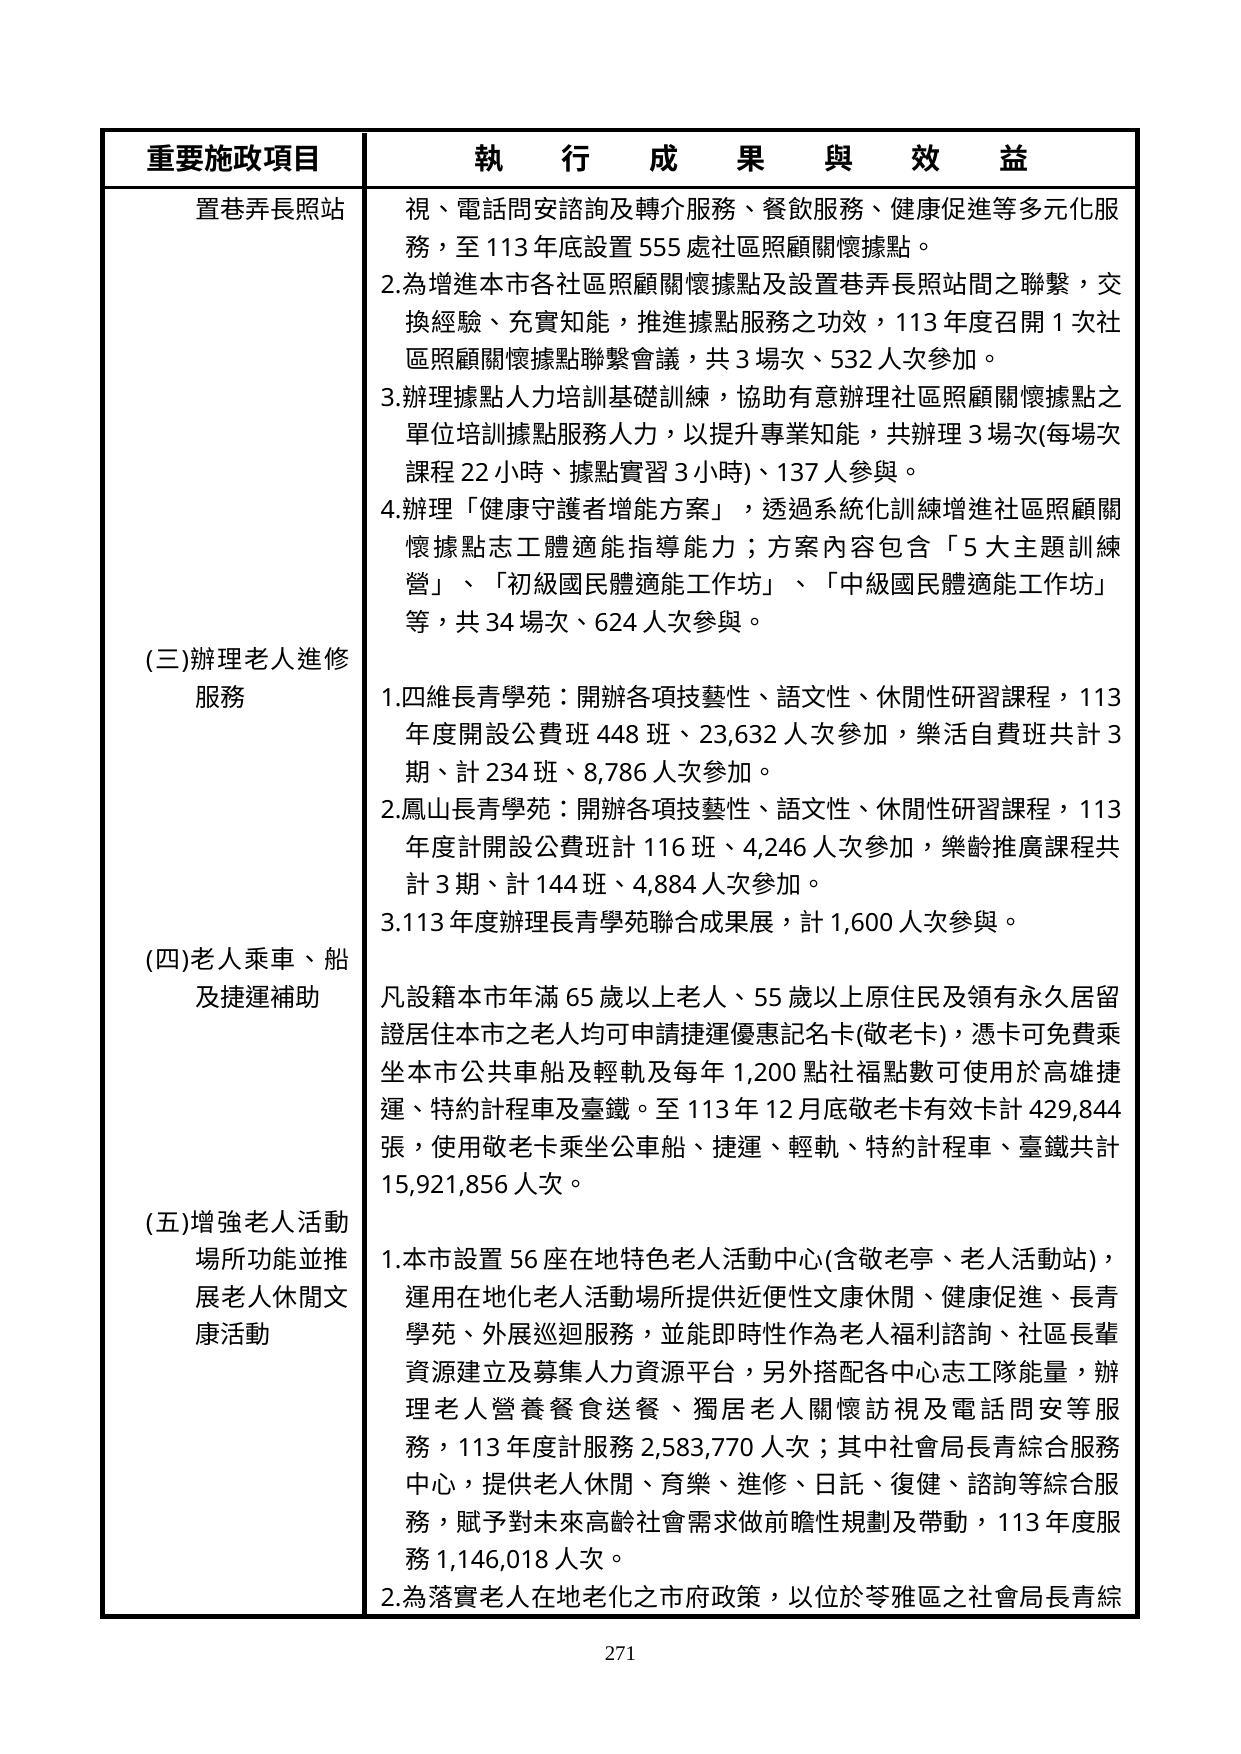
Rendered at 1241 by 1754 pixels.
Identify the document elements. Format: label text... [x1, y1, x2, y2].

table_header 重要施政項目 [105, 132, 364, 186]
table_cell 置巷弄長照站 (三)辦理老人進修服務 (四)老人乘車、船及捷運補助 (五)增強老人活動場所功能並推展老人休閒文康活動 [105, 189, 362, 1614]
table_header 執 行 成 果 與 效 益 [367, 132, 1135, 186]
table_cell 視、電話問安諮詢及轉介服務、餐飲服務、健康促進等多元化服務，至113年底設置555處社區照顧關懷據點。 2.為增進本市各社區照顧關懷據點及設置巷弄長照站間之聯繫，交換經驗、充實知能，推進據點服務之功效，113年度召開1次社區照顧關懷據點聯繫會議，共3場次、532人次參加。 3.辦理據點人力培訓基礎訓練，協助有意辦理社區照顧關懷據點之單位培訓據點服務人力，以提升專業知能，共辦理3場次(每場次課程22小時、據點實習3小時)、137人參與。 4.辦理「健康守護者增能方案」，透過系統化訓練增進社區照顧關懷據點志工體適能指導能力；方案內容包含「5大主題訓練營」、「初級國民體適能工作坊」、「中級國民體適能工作坊」等，共34場次、624人次參與。 1.四維長青學苑：開辦各項技藝性、語文性、休閒性研習課程，113年度開設公費班448班、23,632人次參加，樂活自費班共計3期、計234班、8,786人次參加。 2.鳳山長青學苑：開辦各項技藝性、語文性、休閒性研習課程，113年度計開設公費班計116班、4,246人次參加，樂齡推廣課程共計3期、計144班、4,884人次參加。 3.113年度辦理長青學苑聯合成果展，計1,600人次參與。 凡設籍本市年滿65歲以上老人、55歲以上原住民及領有永久居留證居住本市之老人均可申請捷運優惠記名卡(敬老卡)，憑卡可免費乘坐本市公共車船及輕軌及每年1,200點社福點數可使用於高雄捷運、特約計程車及臺鐵。至113年12月底敬老卡有效卡計429,844張，使用敬老卡乘坐公車船、捷運、輕軌、特約計程車、臺鐵共計15,921,856人次。 1.本市設置56座在地特色老人活動中心(含敬老亭、老人活動站)，運用在地化老人活動場所提供近便性文康休閒、健康促進、長青學苑、外展巡迴服務，並能即時性作為老人福利諮詢、社區長輩資源建立及募集人力資源平台，另外搭配各中心志工隊能量，辦理老人營養餐食送餐、獨居老人關懷訪視及電話問安等服務，113年度計服務2,583,770人次；其中社會局長青綜合服務中心，提供老人休閒、育樂、進修、日託、復健、諮詢等綜合服務，賦予對未來高齡社會需求做前瞻性規劃及帶動，113年度服務1,146,018人次。 2.為落實老人在地老化之市府政策，以位於苓雅區之社會局長青綜 [367, 189, 1135, 1614]
